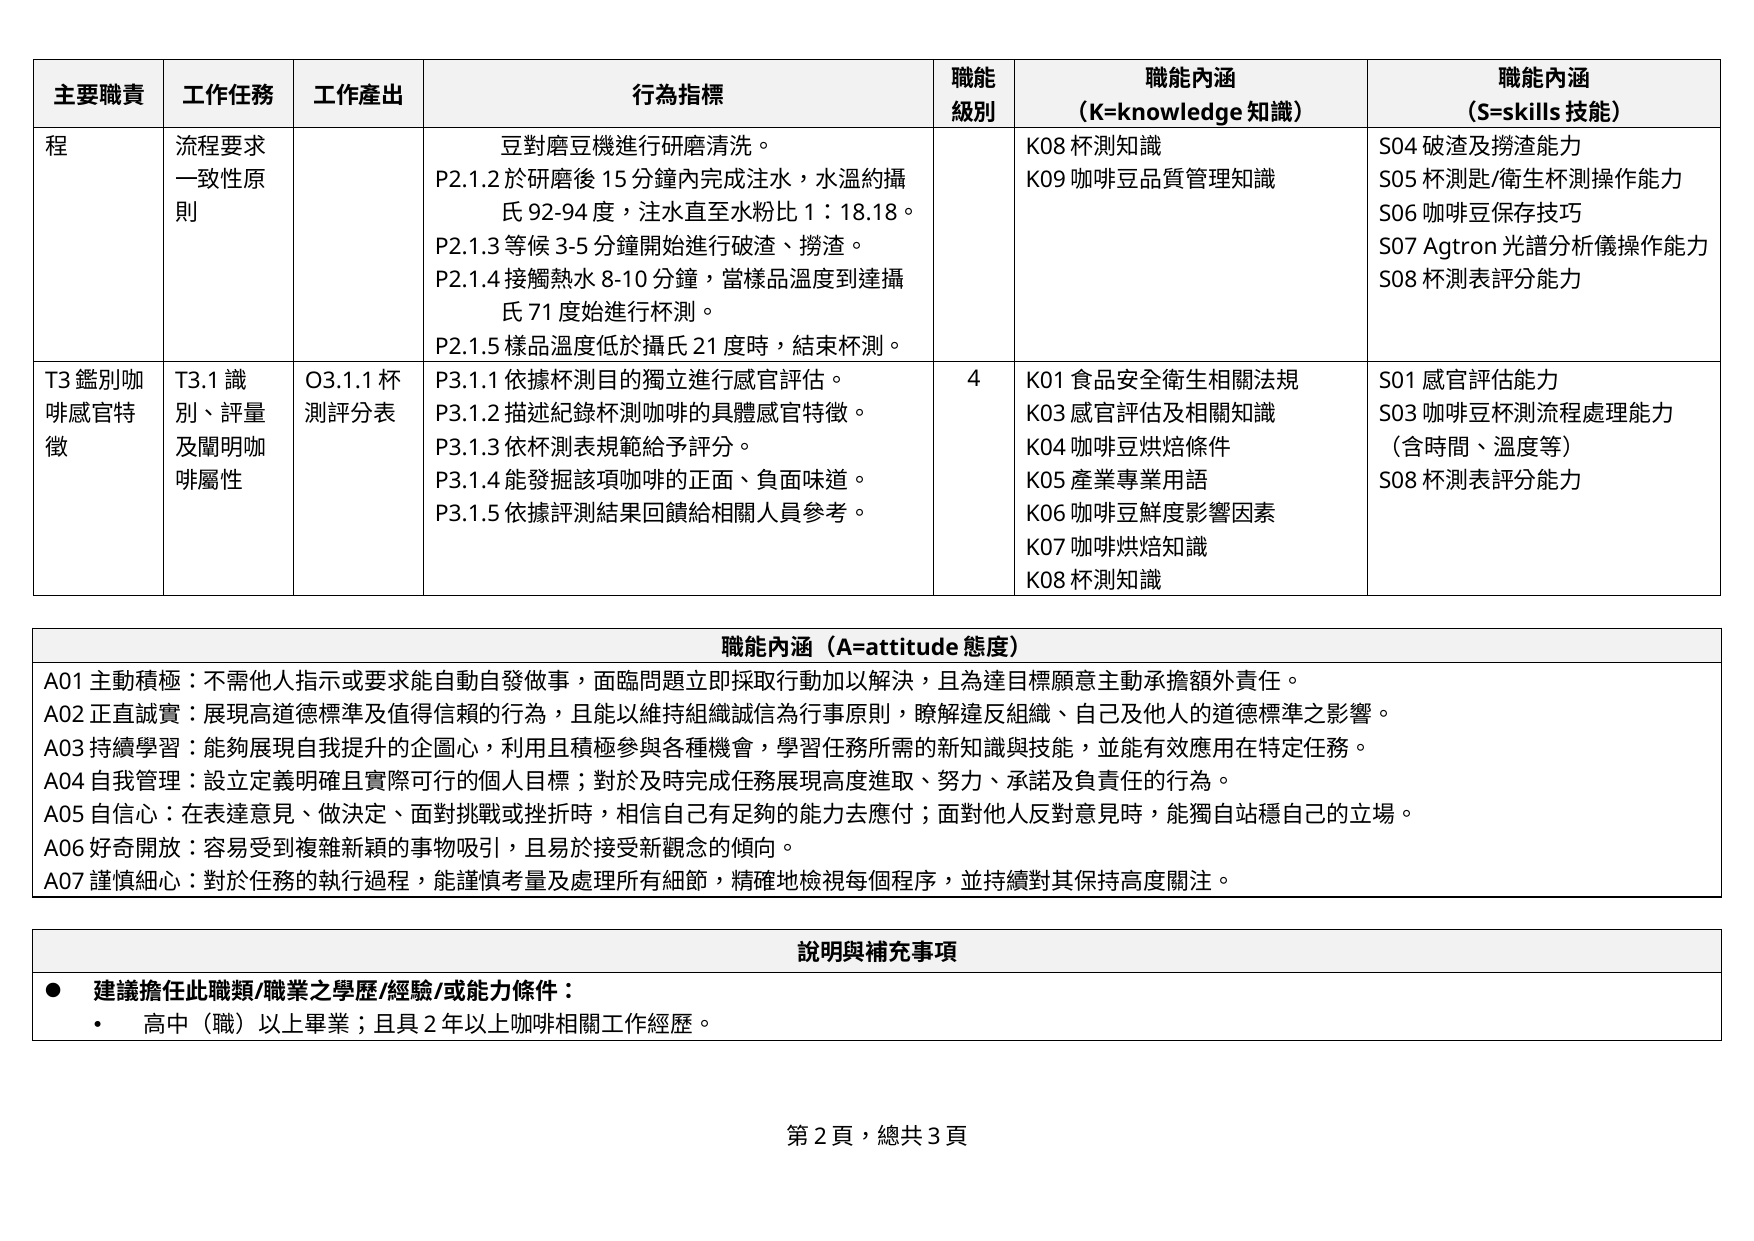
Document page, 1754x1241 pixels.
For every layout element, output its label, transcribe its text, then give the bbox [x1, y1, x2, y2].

table_header 職能內涵 （K=knowledge知識） [1015, 60, 1367, 127]
table_header 主要職責 [34, 60, 163, 127]
table_cell A01主動積極：不需他人指示或要求能自動自發做事，面臨問題立即採取行動加以解決，且為達目標願意主動承擔額外責任。 A02正直誠實：展現高道德標準及值得信賴的行為，且能以維持組織誠信為行事原則，瞭解違反組織、自己及他人的道德標準之影響。 A03持續學習：能夠展現自我提升的企圖心，利用且積極參與各種機會，學習任務所需的新知識與技能，並能有效應用在特定任務。 A04自我管理：設立定義明確且實際可行的個人目標；對於及時完成任務展現高度進取、努力、承諾及負責任的行為。 A05自信心：在表達意見、做決定、面對挑戰或挫折時，相信自己有足夠的能力去應付；面對他人反對意見時，能獨自站穩自己的立場。 A06好奇開放：容易受到複雜新穎的事物吸引，且易於接受新觀念的傾向。 A07謹慎細心：對於任務的執行過程，能謹慎考量及處理所有細節，精確地檢視每個程序，並持續對其保持高度關注。 [33, 663, 1721, 896]
table_cell 流程要求一致性原則 [164, 128, 293, 361]
table_header 職能內涵 （S=skills技能） [1368, 60, 1720, 127]
table_header 說明與補充事項 [33, 930, 1721, 972]
table_cell 4 [934, 362, 1014, 595]
table_header 工作任務 [164, 60, 293, 127]
table_cell P3.1.1依據杯測目的獨立進行感官評估。 P3.1.2描述紀錄杯測咖啡的具體感官特徵。 P3.1.3依杯測表規範給予評分。 P3.1.4能發掘該項咖啡的正面、負面味道。 P3.1.5依據評測結果回饋給相關人員參考。 [424, 362, 933, 595]
table_cell S04破渣及撈渣能力 S05杯測匙/衛生杯測操作能力 S06咖啡豆保存技巧 S07 Agtron光譜分析儀操作能力 S08杯測表評分能力 [1368, 128, 1720, 361]
table_cell K08杯測知識 K09咖啡豆品質管理知識 [1015, 128, 1367, 361]
table_cell T3鑑別咖啡感官特徵 [34, 362, 163, 595]
table_cell 程 [34, 128, 163, 361]
table_header 職能 級別 [934, 60, 1014, 127]
table_cell 建議擔任此職類/職業之學歷/經驗/或能力條件： 高中（職）以上畢業；且具2年以上咖啡相關工作經歷。 無味、嗅覺障礙或異常及無嚴重咖啡因過敏症者。 其他補充說明： 咖啡杯測環境：包括準備相關硬體，如杯測桌（高約110cm）、杯測評分表、杯測專用杯175-225ml（每組樣品需準備5杯，建議瓷杯）、杯測用水（參考國際相關標準）、Agtron光譜分析儀、電子秤（精準到0.1克）、溫度計、計時器等；設置杯測環境，如室溫攝氏25-27度、無異味、安靜不吵雜等。 樣品豆研磨：70~75％咖啡粉可通過，咖啡粉顆粒篩網（US Standard Mesh＃20）研磨刻度。 感官評估：本項職能基準以咖啡生豆測評為主，咖啡熟豆之感官評估，擬於咖啡高階杯測人員職能基準詳述。 感官特徵：包括乾淨度（Clean cup）、甜度（Sweetness）、酸質（Acidity）、口感（Mouth feel）、風味（Flavor）、餘韻（Aftertaste）、均衡度（Balance）、整體評價（Overall）、總分（Total score）等。 杯測表規範：將乾香/濕香、風味、餘韻、酸、一致性、平衡感、乾淨度、甜和總評分的分數相加，即為總分。缺點扣分首先需確定為小瑕疵（Taint）或大缺陷（Fault）。小瑕疵係指尚未入口的咖啡粉乾香和濕香的瑕疵氣味，雖然嚴重，但沒嚴重到難以下咽；大缺陷係指瑕疵味重到礙口。小瑕疵每杯扣2分，大缺陷每杯扣4分。扣分=缺點杯數×缺點強度最終得分（Final score）；總分扣掉缺點欄分數，即為最終得分。最終得分高於80分，即為精品級。 [33, 973, 1721, 1039]
table_cell O3.1.1杯測評分表 [294, 362, 423, 595]
table_cell 豆對磨豆機進行研磨清洗。 P2.1.2於研磨後15分鐘內完成注水，水溫約攝氏92-94度，注水直至水粉比1：18.18。 P2.1.3等候3-5分鐘開始進行破渣、撈渣。 P2.1.4接觸熱水8-10分鐘，當樣品溫度到達攝氏71度始進行杯測。 P2.1.5樣品溫度低於攝氏21度時，結束杯測。 [424, 128, 933, 361]
table_header 職能內涵（A=attitude態度） [33, 629, 1721, 662]
table_header 工作產出 [294, 60, 423, 127]
table_cell S01感官評估能力 S03咖啡豆杯測流程處理能力（含時間、溫度等） S08杯測表評分能力 [1368, 362, 1720, 595]
table_header 行為指標 [424, 60, 933, 127]
table_cell [294, 128, 423, 361]
table_cell K01食品安全衛生相關法規 K03感官評估及相關知識 K04咖啡豆烘焙條件 K05產業專業用語 K06咖啡豆鮮度影響因素 K07咖啡烘焙知識 K08杯測知識 [1015, 362, 1367, 595]
table_cell T3.1識別、評量及闡明咖啡屬性 [164, 362, 293, 595]
table_cell [934, 128, 1014, 361]
